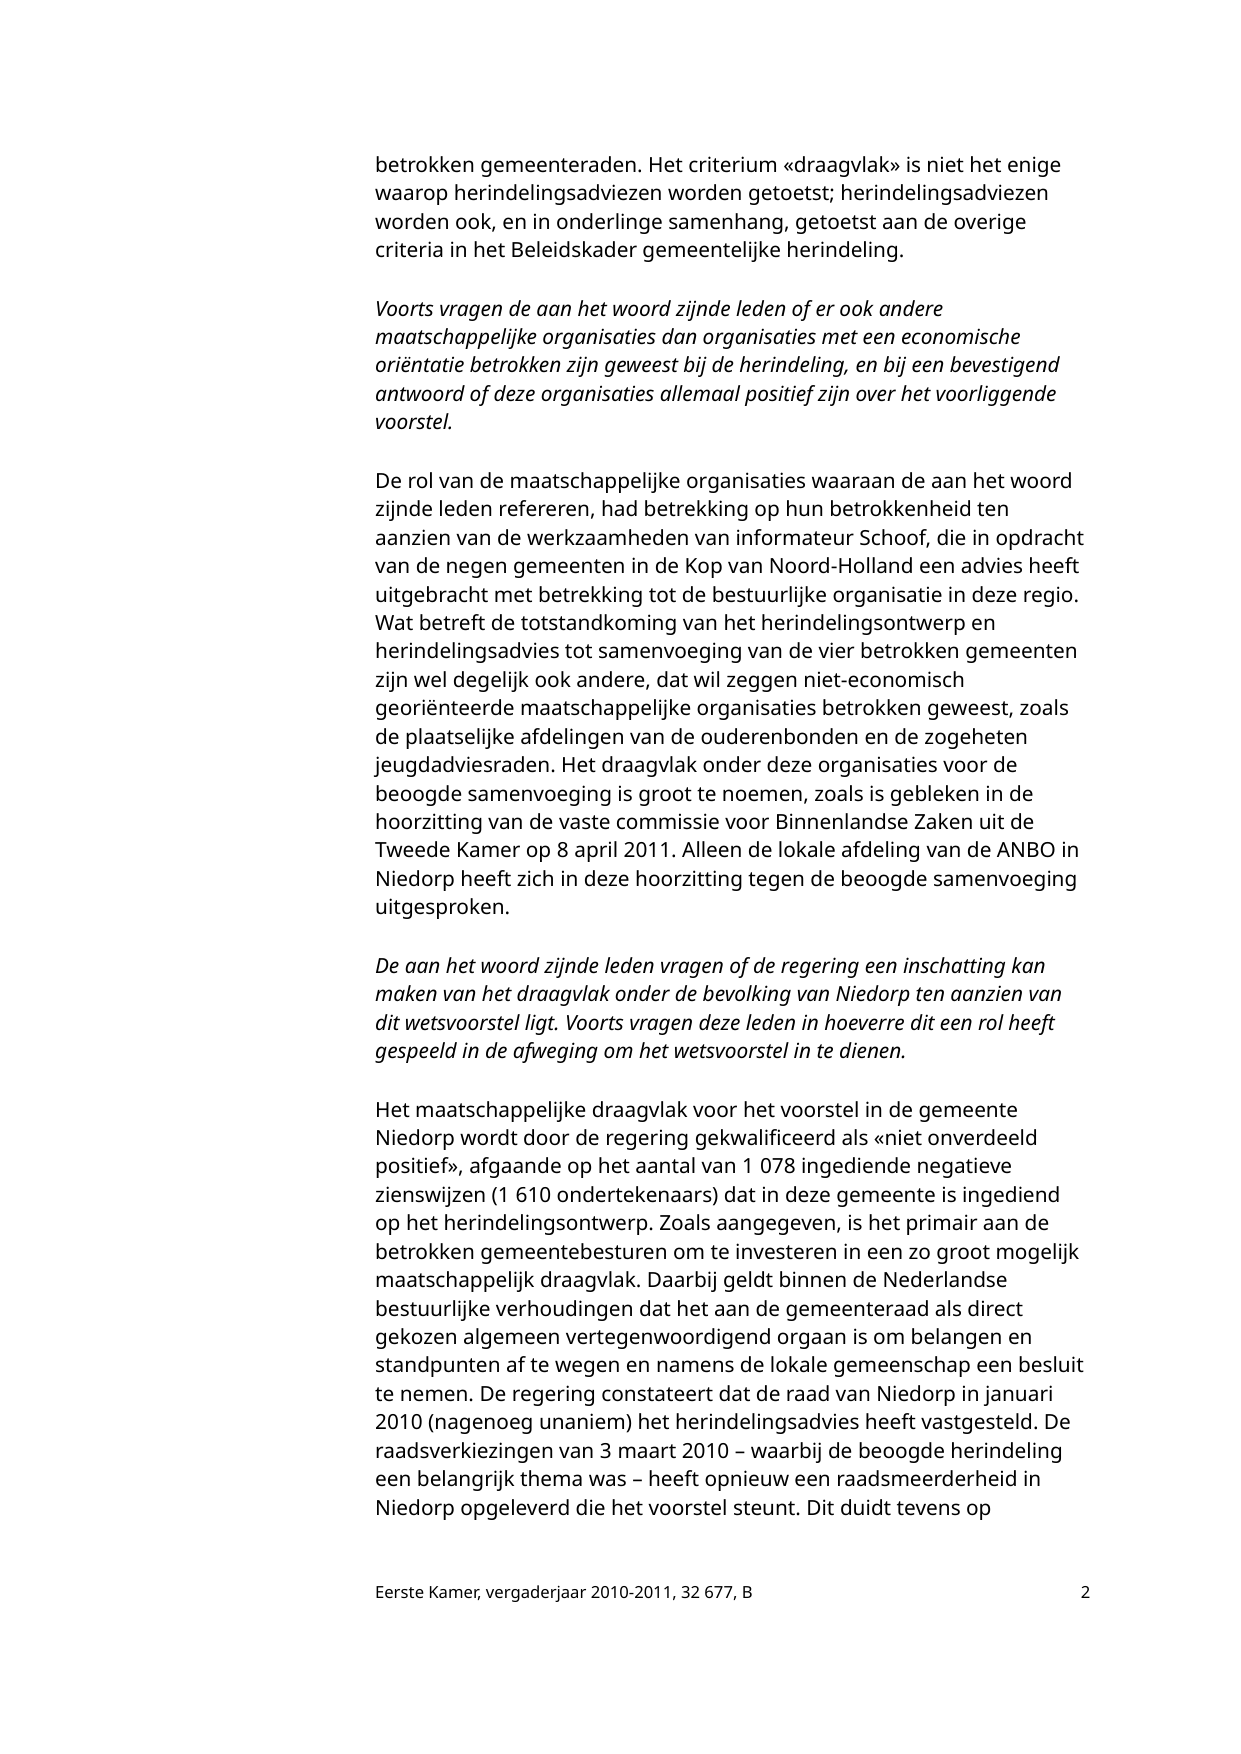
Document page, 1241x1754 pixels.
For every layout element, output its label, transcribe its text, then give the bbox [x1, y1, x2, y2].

text betrokken gemeenteraden. Het criterium «draagvlak» is niet het enige waarop herindelingsadviezen worden getoetst; herindelingsadviezen worden ook, en in onderlinge samenhang, getoetst aan de overige criteria in het Beleidskader gemeentelijke herindeling. [375, 150, 1090, 264]
text De aan het woord zijnde leden vragen of de regering een inschatting kan maken van het draagvlak onder de bevolking van Niedorp ten aanzien van dit wetsvoorstel ligt. Voorts vragen deze leden in hoeverre dit een rol heeft gespeeld in de afweging om het wetsvoorstel in te dienen. [375, 951, 1090, 1065]
text De rol van de maatschappelijke organisaties waaraan de aan het woord zijnde leden refereren, had betrekking op hun betrokkenheid ten aanzien van de werkzaamheden van informateur Schoof, die in opdracht van de negen gemeenten in de Kop van Noord-Holland een advies heeft uitgebracht met betrekking tot de bestuurlijke organisatie in deze regio. [375, 466, 1090, 608]
text Het maatschappelijke draagvlak voor het voorstel in de gemeente Niedorp wordt door de regering gekwalificeerd als «niet onverdeeld positief», afgaande op het aantal van 1 078 ingediende negatieve zienswijzen (1 610 ondertekenaars) dat in deze gemeente is ingediend op het herindelingsontwerp. Zoals aangegeven, is het primair aan de betrokken gemeentebesturen om te investeren in een zo groot mogelijk maatschappelijk draagvlak. Daarbij geldt binnen de Nederlandse bestuurlijke verhoudingen dat het aan de gemeenteraad als direct gekozen algemeen vertegenwoordigend orgaan is om belangen en standpunten af te wegen en namens de lokale gemeenschap een besluit te nemen. De regering constateert dat de raad van Niedorp in januari 2010 (nagenoeg unaniem) het herindelingsadvies heeft vastgesteld. De raadsverkiezingen van 3 maart 2010 – waarbij de beoogde herindeling een belangrijk thema was – heeft opnieuw een raadsmeerderheid in Niedorp opgeleverd die het voorstel steunt. Dit duidt tevens op [375, 1095, 1090, 1521]
text Voorts vragen de aan het woord zijnde leden of er ook andere maatschappelijke organisaties dan organisaties met een economische oriëntatie betrokken zijn geweest bij de herindeling, en bij een bevestigend antwoord of deze organisaties allemaal positief zijn over het voorliggende voorstel. [375, 294, 1090, 436]
text Wat betreft de totstandkoming van het herindelingsontwerp en herindelingsadvies tot samenvoeging van de vier betrokken gemeenten zijn wel degelijk ook andere, dat wil zeggen niet-economisch georiënteerde maatschappelijke organisaties betrokken geweest, zoals de plaatselijke afdelingen van de ouderenbonden en de zogeheten jeugdadviesraden. Het draagvlak onder deze organisaties voor de beoogde samenvoeging is groot te noemen, zoals is gebleken in de hoorzitting van de vaste commissie voor Binnenlandse Zaken uit de Tweede Kamer op 8 april 2011. Alleen de lokale afdeling van de ANBO in Niedorp heeft zich in deze hoorzitting tegen de beoogde samenvoeging uitgesproken. [375, 608, 1090, 921]
